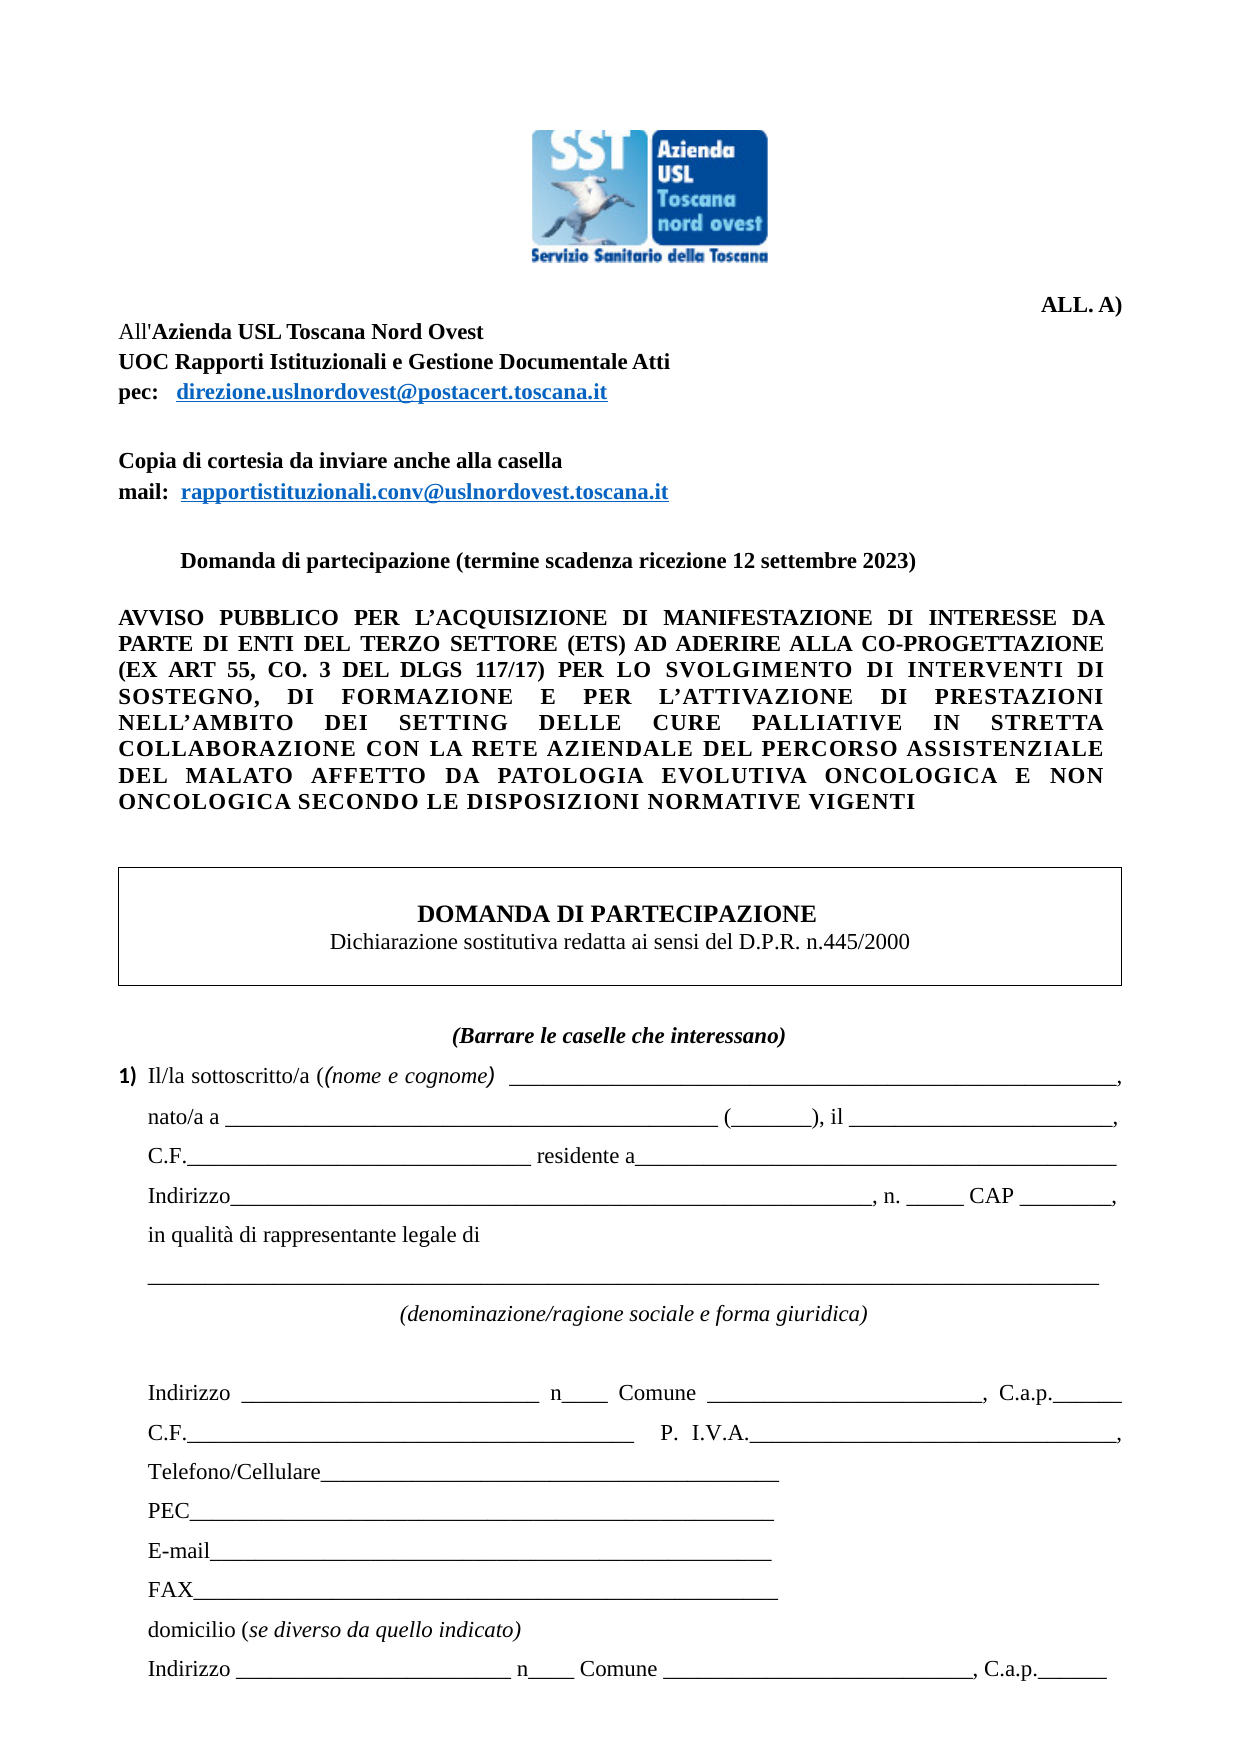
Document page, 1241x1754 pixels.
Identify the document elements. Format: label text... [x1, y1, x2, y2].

text AVVISO PUBBLICO PER L’ACQUISIZIONE DI MANIFESTAZIONE DI INTERESSE DA PARTE DI ENTI DEL TERZO SETTORE (ETS) AD ADERIRE ALLA CO-PROGETTAZIONE (EX ART 55, CO. 3 DEL DLGS 117/17) PER LO SVOLGIMENTO DI INTERVENTI DI SOSTEGNO, DI FORMAZIONE E PER L’ATTIVAZIONE DI PRESTAZIONI NELL’AMBITO DEI SETTING DELLE CURE PALLIATIVE IN STRETTA COLLABORAZIONE CON LA RETE AZIENDALE DEL PERCORSO ASSISTENZIALE DEL MALATO AFFETTO DA PATOLOGIA EVOLUTIVA ONCOLOGICA E NON ONCOLOGICA SECONDO LE DISPOSIZIONI NORMATIVE VIGENTI [118, 604, 1105, 814]
text PEC___________________________________________________ [148, 1498, 1122, 1524]
text in qualità di rappresentante legale di [148, 1221, 1122, 1248]
text domicilio (se diverso da quello indicato) [148, 1616, 1122, 1642]
text Indirizzo________________________________________________________, n. _____ CAP ________, [148, 1182, 1122, 1208]
text (Barrare le caselle che interessano) [118, 1022, 1122, 1048]
text Indirizzo ________________________ n____ Comune ___________________________, C.a.p.______ [148, 1656, 1122, 1682]
text UOC Rapporti Istituzionali e Gestione Documentale Atti [118, 348, 1122, 374]
text mail: rapportistituzionali.conv@uslnordovest.toscana.it [118, 478, 1122, 504]
text FAX___________________________________________________ [148, 1577, 1122, 1603]
text (denominazione/ragione sociale e forma giuridica) [148, 1300, 1122, 1327]
text Dichiarazione sostitutiva redatta ai sensi del D.P.R. n.445/2000 [119, 925, 1121, 954]
text E-mail_________________________________________________ [148, 1537, 1122, 1563]
text C.F.______________________________ residente a__________________________________________ [148, 1142, 1122, 1169]
text Domanda di partecipazione (termine scadenza ricezione 12 settembre 2023) [180, 547, 1088, 573]
text All'Azienda USL Toscana Nord Ovest [118, 318, 1122, 344]
text Indirizzo __________________________ n____ Comune ________________________, C.a.p.______ C.F._______________________________________ P. I.V.A.________________________________, Telefono/Cellulare________________________________________ [148, 1379, 1122, 1484]
list Il/la sottoscritto/a ((nome e cognome) _____________________________________________________, nato/a a ___________________________________________ (_______), il _______________________, [118, 1062, 1122, 1129]
picture [531, 130, 768, 263]
text ___________________________________________________________________________________ [148, 1261, 1122, 1287]
text ALL. A) [634, 291, 1122, 318]
text pec: direzione.uslnordovest@postacert.toscana.it [118, 378, 1122, 404]
text Copia di cortesia da inviare anche alla casella [118, 447, 1122, 474]
text DOMANDA DI PARTECIPAZIONE [119, 896, 1121, 925]
